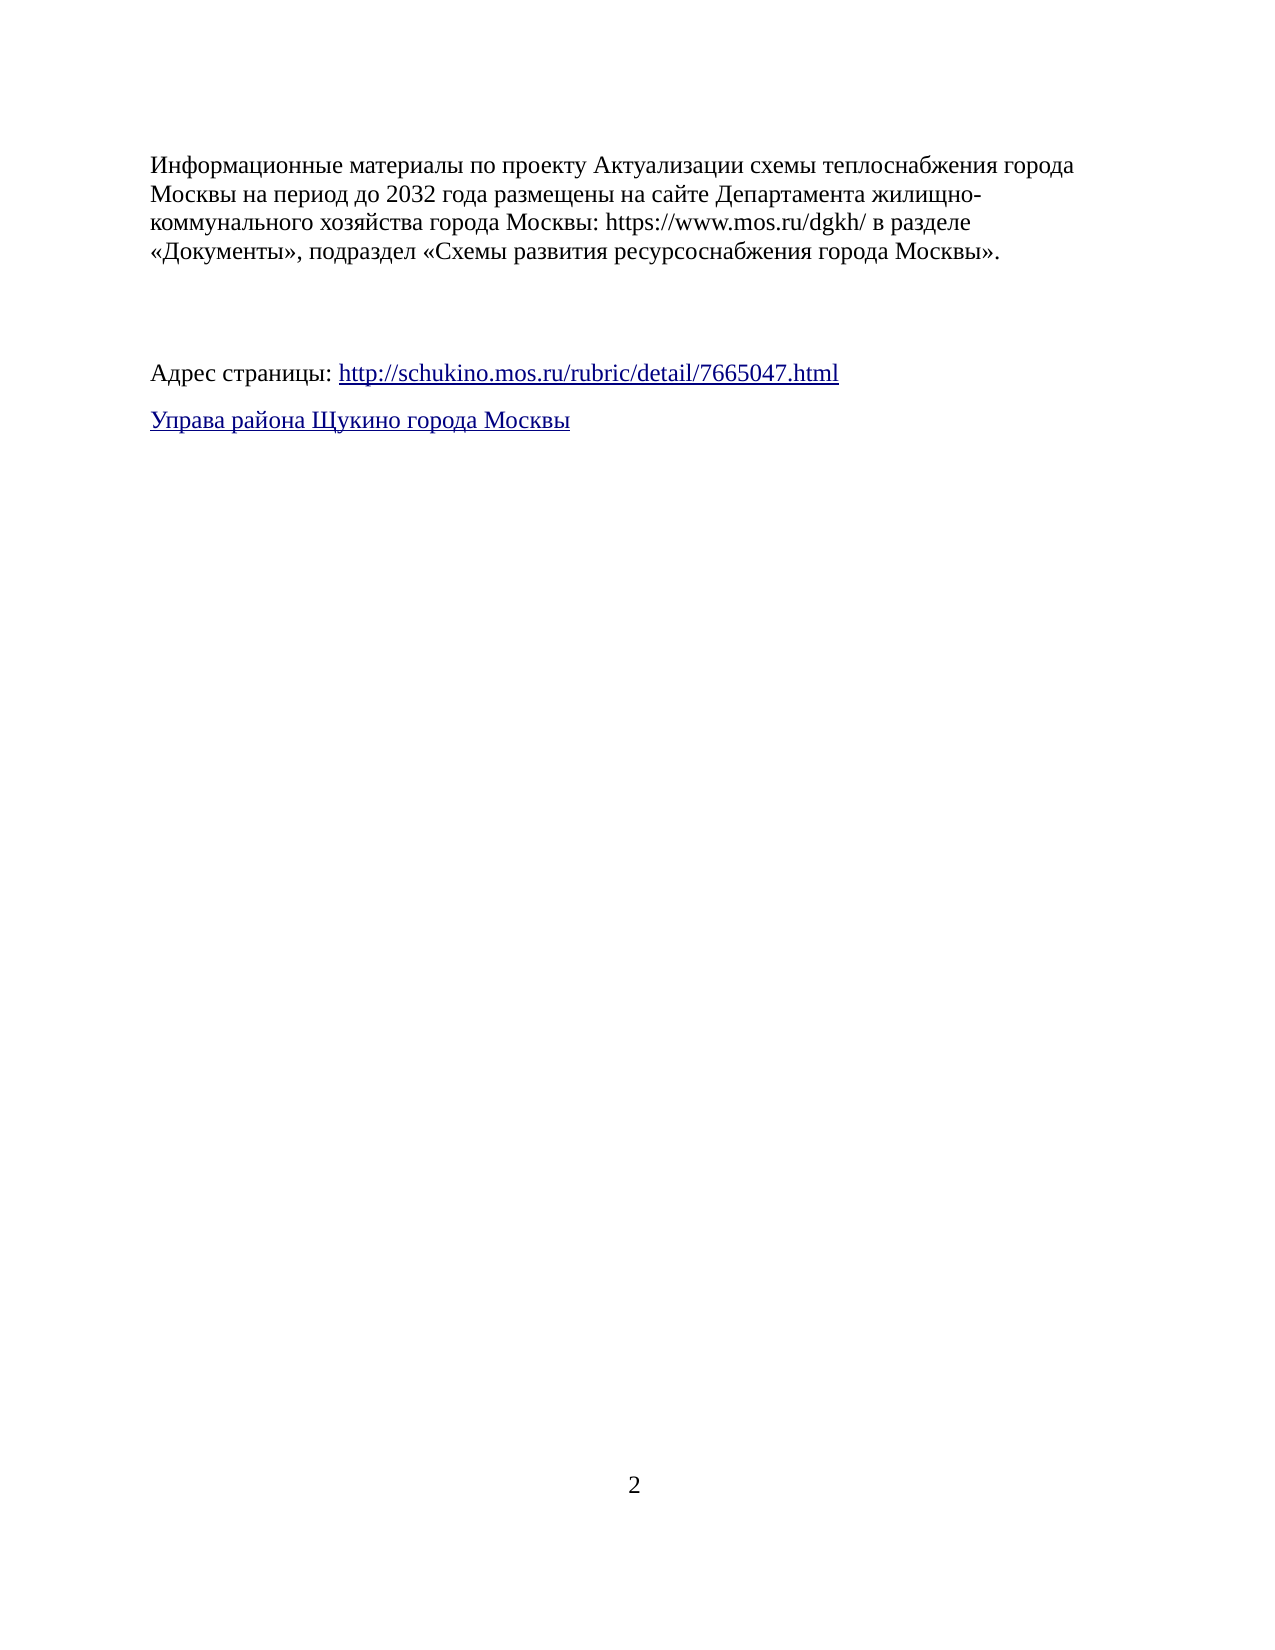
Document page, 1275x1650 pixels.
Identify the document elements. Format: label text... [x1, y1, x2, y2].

text Управа района Щукино города Москвы [150, 405, 1125, 434]
text Адрес страницы: http://schukino.mos.ru/rubric/detail/7665047.html [150, 358, 1125, 387]
text Информационные материалы по проекту Актуализации схемы теплоснабжения города Москвы на период до 2032 года размещены на сайте Департамента жилищно-коммунального хозяйства города Москвы: https://www.mos.ru/dgkh/ в разделе «Документы», подраздел «Схемы развития ресурсоснабжения города Москвы». [150, 150, 1125, 265]
